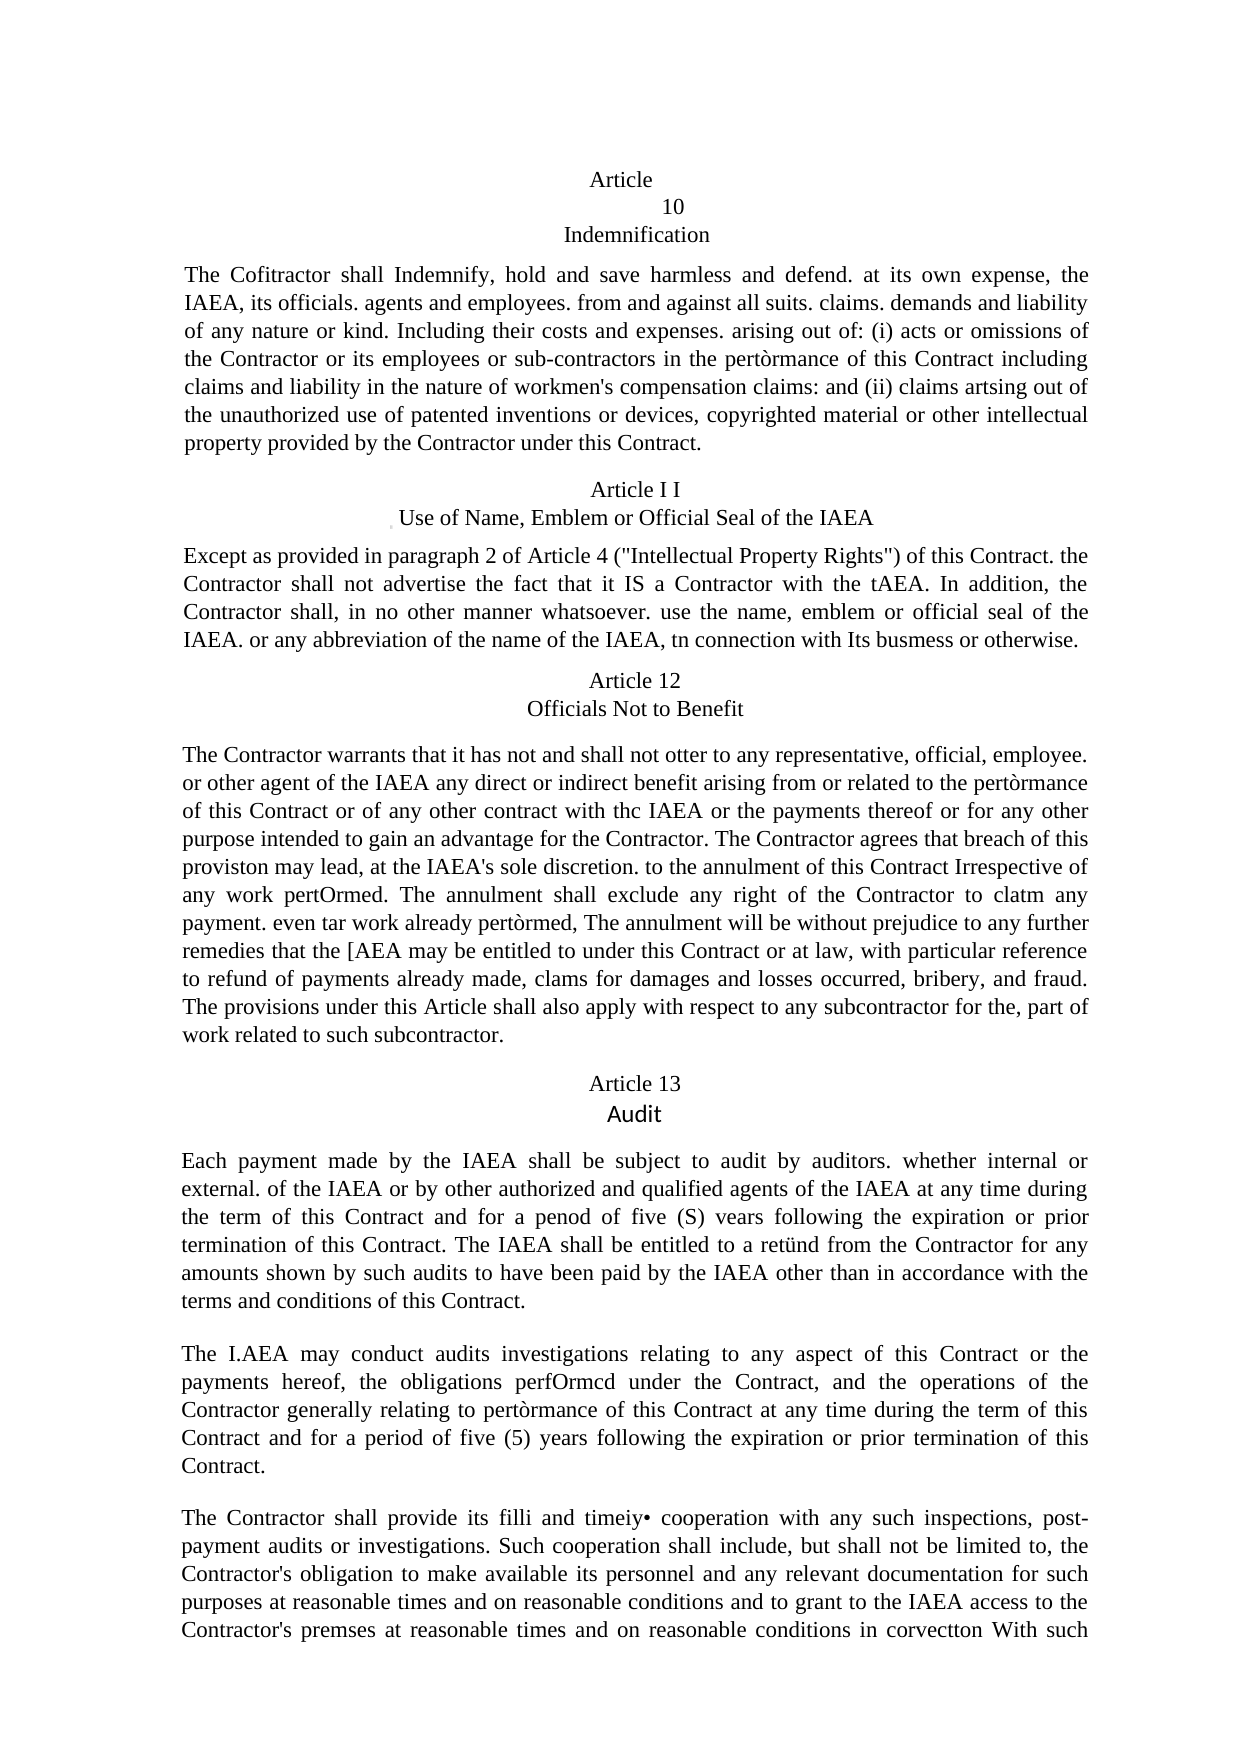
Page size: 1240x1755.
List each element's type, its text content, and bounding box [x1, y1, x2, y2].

text Article 12 [254, 667, 1016, 694]
text Officials Not to Benefit [254, 696, 1017, 722]
subtitle Audit [177, 1098, 1092, 1128]
text The Cofitractor shall Indemnify, hold and save harmless and defend. at its own expense, the IAEA, its officials. agents and employees. from and against all suits. claims. demands and liability of any nature or kind. Including their costs and expenses. arising out of: (i) acts or omissions of the Contractor or its employees or sub-contractors in the pertòrmance of this Contract including claims and liability in the nature of workmen's compensation claims: and (ii) claims artsing out of the unauthorized use of patented inventions or devices, copyrighted material or other intellectual property provided by the Contractor under this Contract. [184, 262, 1090, 455]
text Indemnification [254, 221, 1019, 247]
text The I.AEA may conduct audits investigations relating to any aspect of this Contract or the payments hereof, the obligations perfOrmcd under the Contract, and the operations of the Contractor generally relating to pertòrmance of this Contract at any time during the term of this Contract and for a period of five (5) years following the expiration or prior termination of this Contract. [181, 1340, 1090, 1478]
text The Contractor warrants that it has not and shall not otter to any representative, official, employee. or other agent of the IAEA any direct or indirect benefit arising from or related to the pertòrmance of this Contract or of any other contract with thc IAEA or the payments thereof or for any other purpose intended to gain an advantage for the Contractor. The Contractor agrees that breach of this proviston may lead, at the IAEA's sole discretion. to the annulment of this Contract Irrespective of any work pertOrmed. The annulment shall exclude any right of the Contractor to clatm any payment. even tar work already pertòrmed, The annulment will be without prejudice to any further remedies that the [AEA may be entitled to under this Contract or at law, with particular reference to refund of payments already made, clams for damages and losses occurred, bribery, and fraud. The provisions under this Article shall also apply with respect to any subcontractor for the, part of work related to such subcontractor. [182, 741, 1090, 1047]
text Article I I [254, 476, 1017, 502]
text Except as provided in paragraph 2 of Article 4 ("Intellectual Property Rights") of this Contract. the Contractor shall not advertise the fact that it IS a Contractor with the tAEA. In addition, the Contractor shall, in no other manner whatsoever. use the name, emblem or official seal of the IAEA. or any abbreviation of the name of the IAEA, tn connection with Its busmess or otherwise. [183, 543, 1090, 653]
text 10 [254, 193, 1092, 219]
text Each payment made by the IAEA shall be subject to audit by auditors. whether internal or external. of the IAEA or by other authorized and qualified agents of the IAEA at any time during the term of this Contract and for a penod of five (S) vears following the expiration or prior termination of this Contract. The IAEA shall be entitled to a retünd from the Contractor for any amounts shown by such audits to have been paid by the IAEA other than in accordance with the terms and conditions of this Contract. [181, 1147, 1090, 1313]
text The Contractor shall provide its filli and timeiy• cooperation with any such inspections, post-payment audits or investigations. Such cooperation shall include, but shall not be limited to, the Contractor's obligation to make available its personnel and any relevant documentation for such purposes at reasonable times and on reasonable conditions and to grant to the IAEA access to the Contractor's premses at reasonable times and on reasonable conditions in corvectton With such [181, 1504, 1090, 1642]
text Article 13 [254, 1069, 1016, 1096]
text Use of Name, Emblem or Official Seal of the IAEA [254, 504, 1011, 530]
